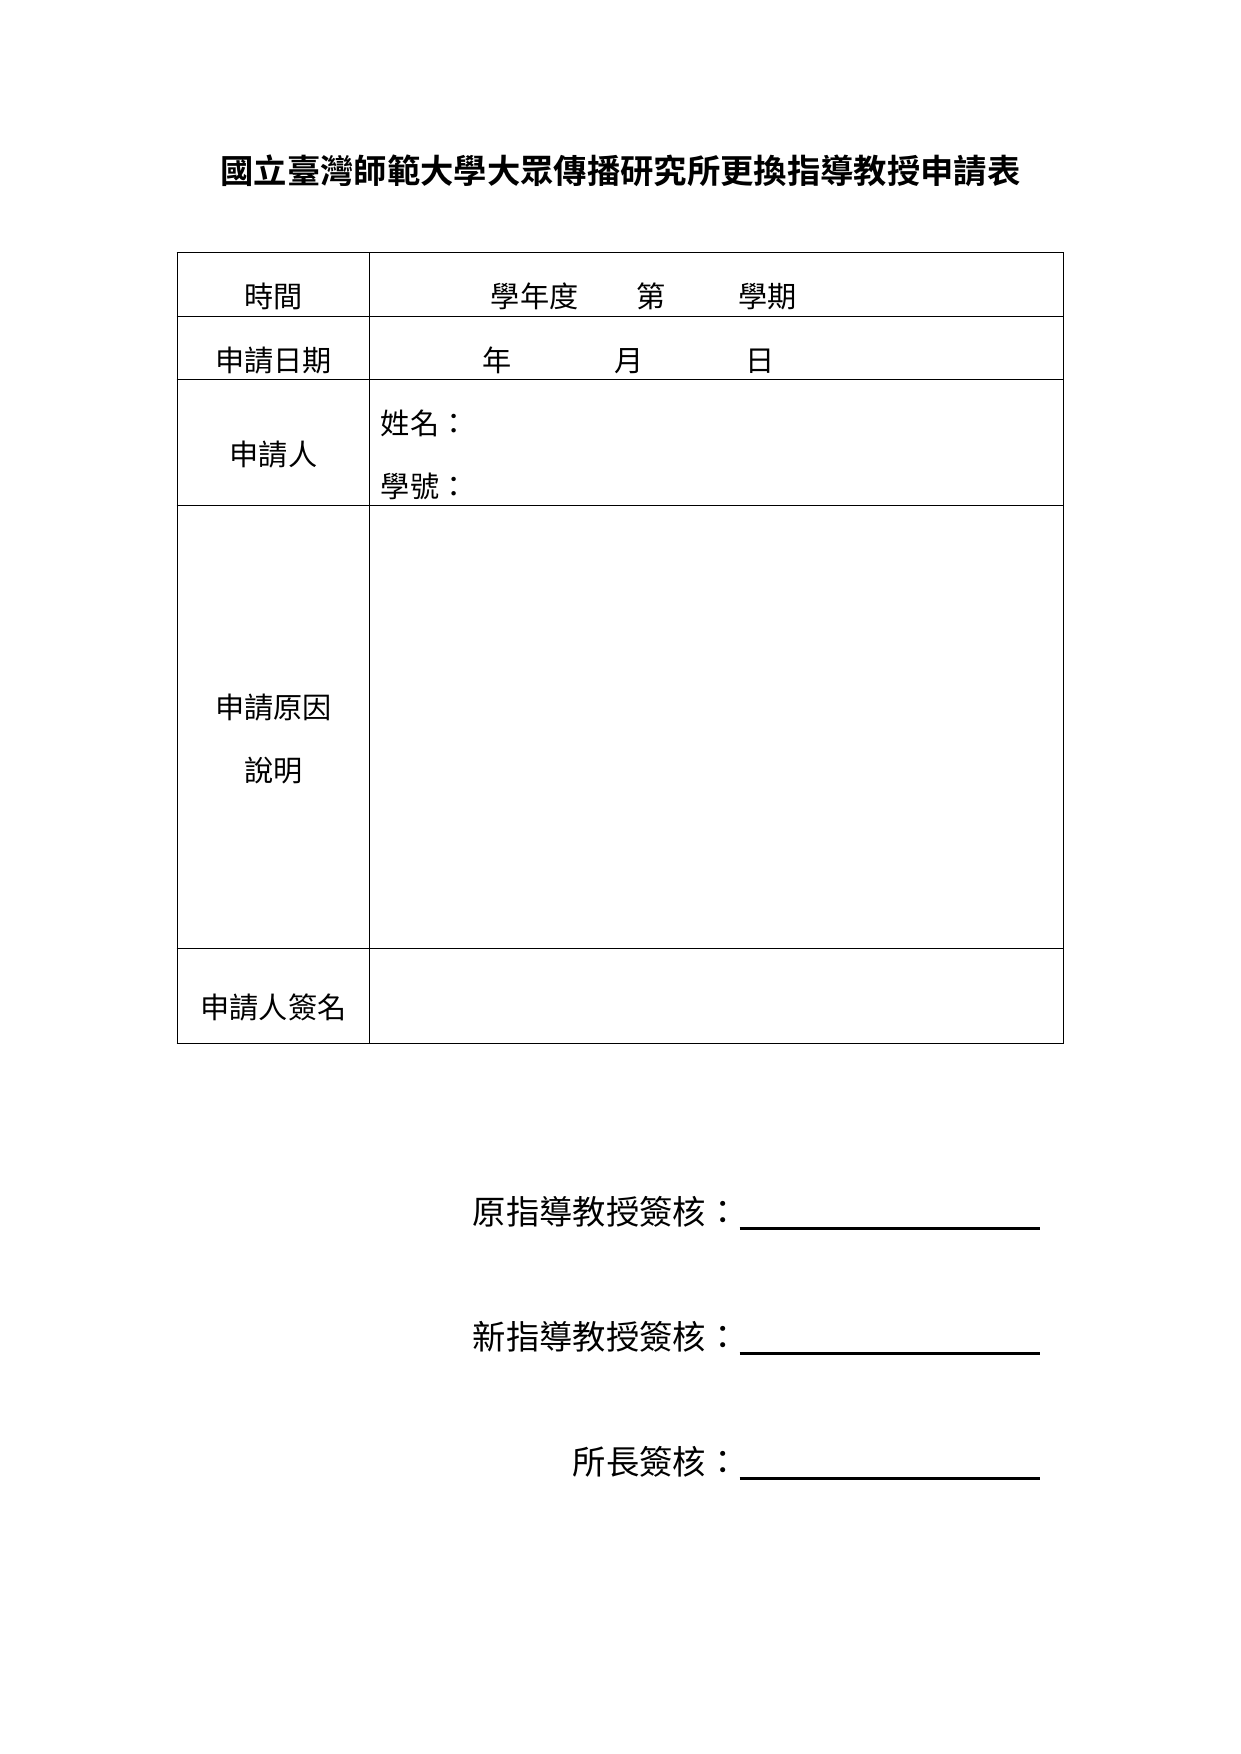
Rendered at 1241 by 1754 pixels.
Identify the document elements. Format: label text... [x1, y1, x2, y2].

table_cell 申請人 [178, 380, 369, 505]
table_cell 申請日期 [178, 317, 369, 379]
table_cell [370, 949, 1063, 1042]
table_cell 年 月 日 [370, 317, 1063, 379]
table_cell [370, 506, 1063, 948]
text 所長簽核： [573, 1418, 1092, 1481]
table_cell 申請人簽名 [178, 949, 369, 1042]
table_cell 申請原因 說明 [178, 506, 369, 948]
table_header 學年度 第 學期 [370, 253, 1063, 316]
table_cell 姓名： 學號： [370, 380, 1063, 505]
text 國立臺灣師範大學大眾傳播研究所更換指導教授申請表 [148, 127, 1092, 189]
table_header 時間 [178, 253, 369, 316]
text 原指導教授簽核： [473, 1168, 1092, 1231]
text 新指導教授簽核： [473, 1293, 1092, 1356]
